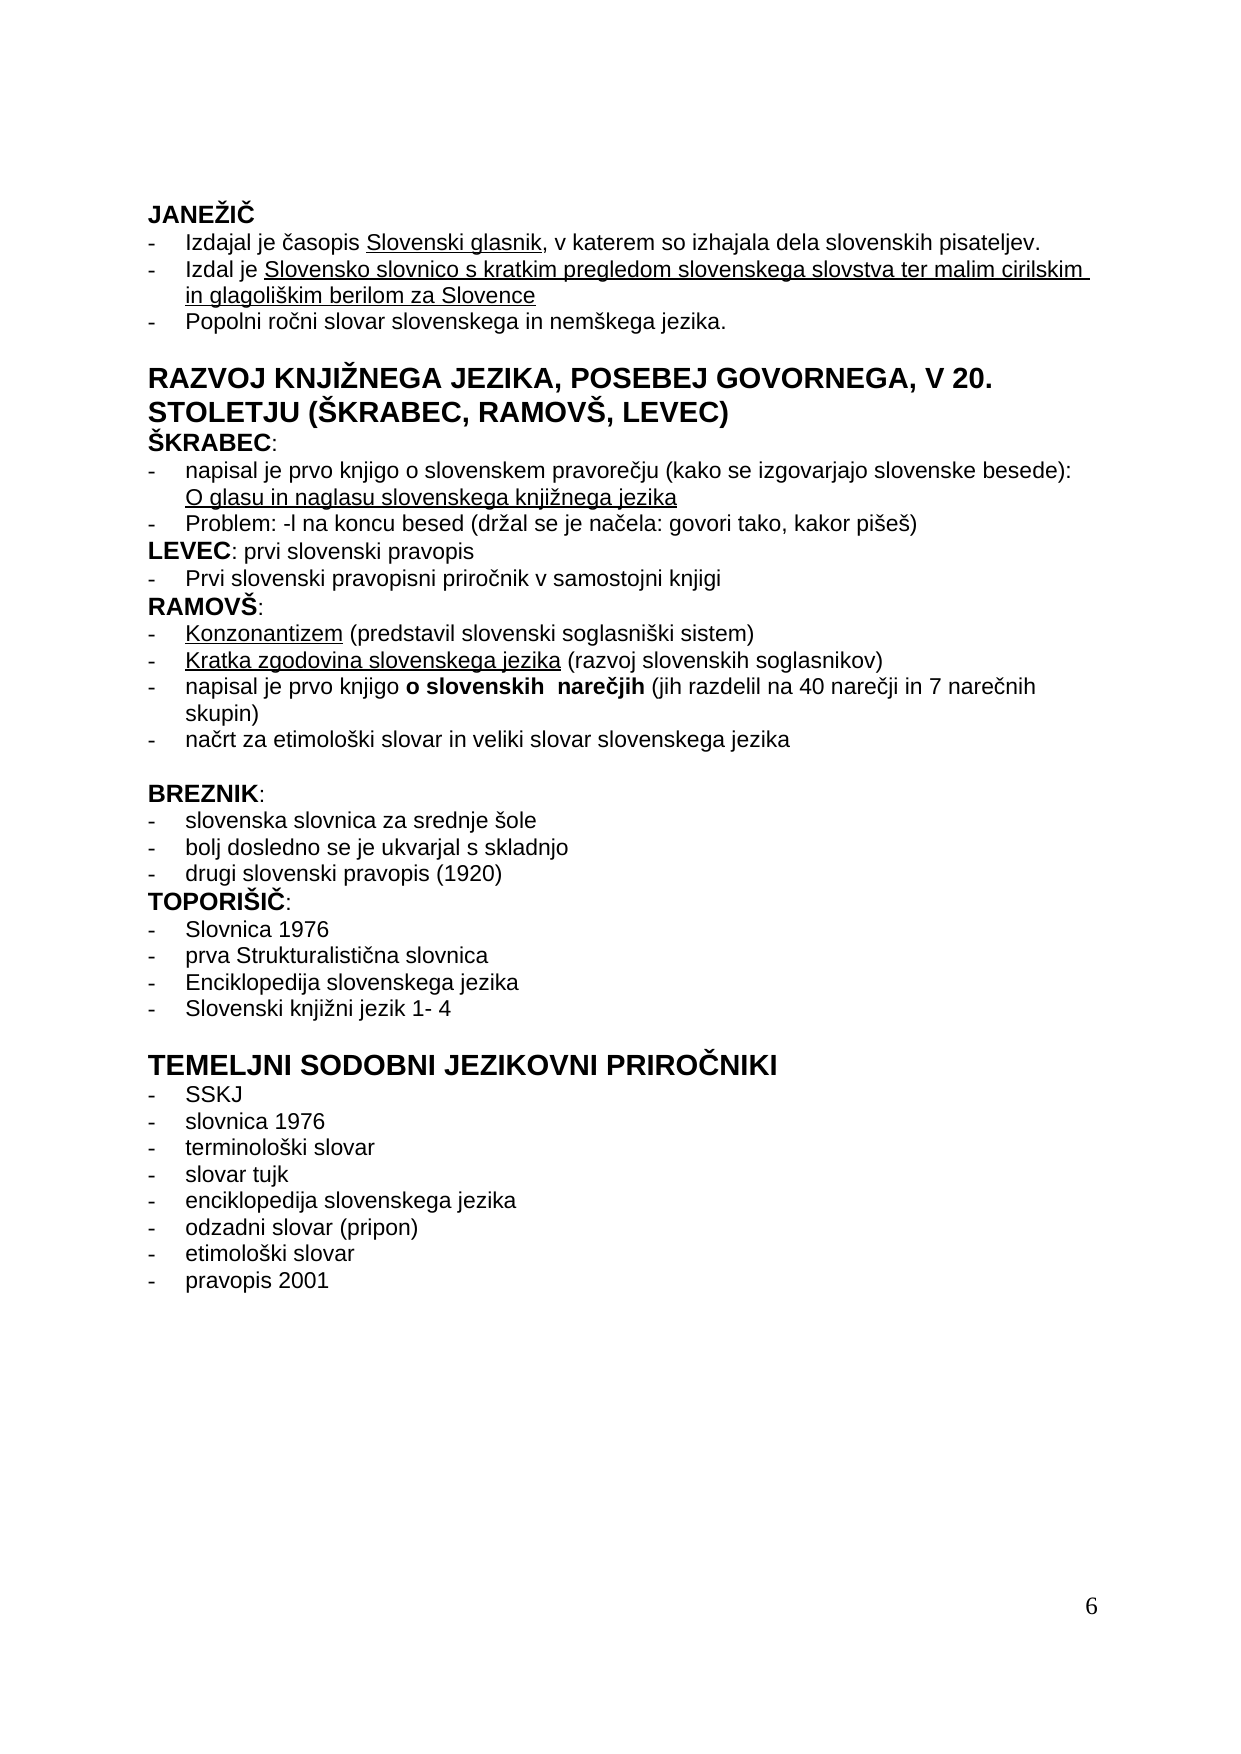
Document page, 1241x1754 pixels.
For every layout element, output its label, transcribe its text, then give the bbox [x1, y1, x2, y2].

list Slovnica 1976 [148, 916, 1093, 942]
list napisal je prvo knjigo o slovenskih narečjih (jih razdelil na 40 narečji in 7 narečnih skupin) [148, 673, 1093, 726]
list odzadni slovar (pripon) [148, 1214, 1093, 1240]
text JANEŽIČ [148, 200, 1093, 229]
list Popolni ročni slovar slovenskega in nemškega jezika. [148, 308, 1093, 335]
text BREZNIK: [148, 779, 1093, 807]
list SSKJ [148, 1081, 1093, 1108]
text ŠKRABEC: [148, 428, 1093, 457]
list pravopis 2001 [148, 1267, 1093, 1293]
list Problem: -l na koncu besed (držal se je načela: govori tako, kakor pišeš) [148, 510, 1093, 536]
list Konzonantizem (predstavil slovenski soglasniški sistem) [148, 620, 1093, 647]
text LEVEC: prvi slovenski pravopis [148, 536, 1093, 565]
list Kratka zgodovina slovenskega jezika (razvoj slovenskih soglasnikov) [148, 647, 1093, 673]
list Prvi slovenski pravopisni priročnik v samostojni knjigi [148, 565, 1093, 591]
text TOPORIŠIČ: [148, 887, 1093, 916]
list Izdajal je časopis Slovenski glasnik, v katerem so izhajala dela slovenskih pisateljev. [148, 229, 1093, 256]
list bolj dosledno se je ukvarjal s skladnjo [148, 834, 1093, 860]
list etimološki slovar [148, 1240, 1093, 1267]
list Izdal je Slovensko slovnico s kratkim pregledom slovenskega slovstva ter malim cirilskim in glagoliškim berilom za Slovence [148, 256, 1093, 308]
list Slovenski knjižni jezik 1- 4 [148, 995, 1093, 1021]
list napisal je prvo knjigo o slovenskem pravorečju (kako se izgovarjajo slovenske besede): O glasu in naglasu slovenskega knjižnega jezika [148, 457, 1093, 510]
list slovenska slovnica za srednje šole [148, 807, 1093, 834]
list slovnica 1976 [148, 1108, 1093, 1134]
subtitle Temeljni sodobni jezikovni priročniki [148, 1048, 1093, 1081]
text RAMOVŠ: [148, 591, 1093, 620]
list načrt za etimološki slovar in veliki slovar slovenskega jezika [148, 726, 1093, 752]
subtitle Razvoj knjižnega jezika, posebej govornega, v 20. stoletju (Škrabec, Ramovš, Levec) [148, 361, 1093, 428]
list Enciklopedija slovenskega jezika [148, 968, 1093, 995]
list terminološki slovar [148, 1134, 1093, 1161]
list drugi slovenski pravopis (1920) [148, 860, 1093, 887]
list slovar tujk [148, 1161, 1093, 1187]
list enciklopedija slovenskega jezika [148, 1187, 1093, 1214]
list prva Strukturalistična slovnica [148, 942, 1093, 968]
